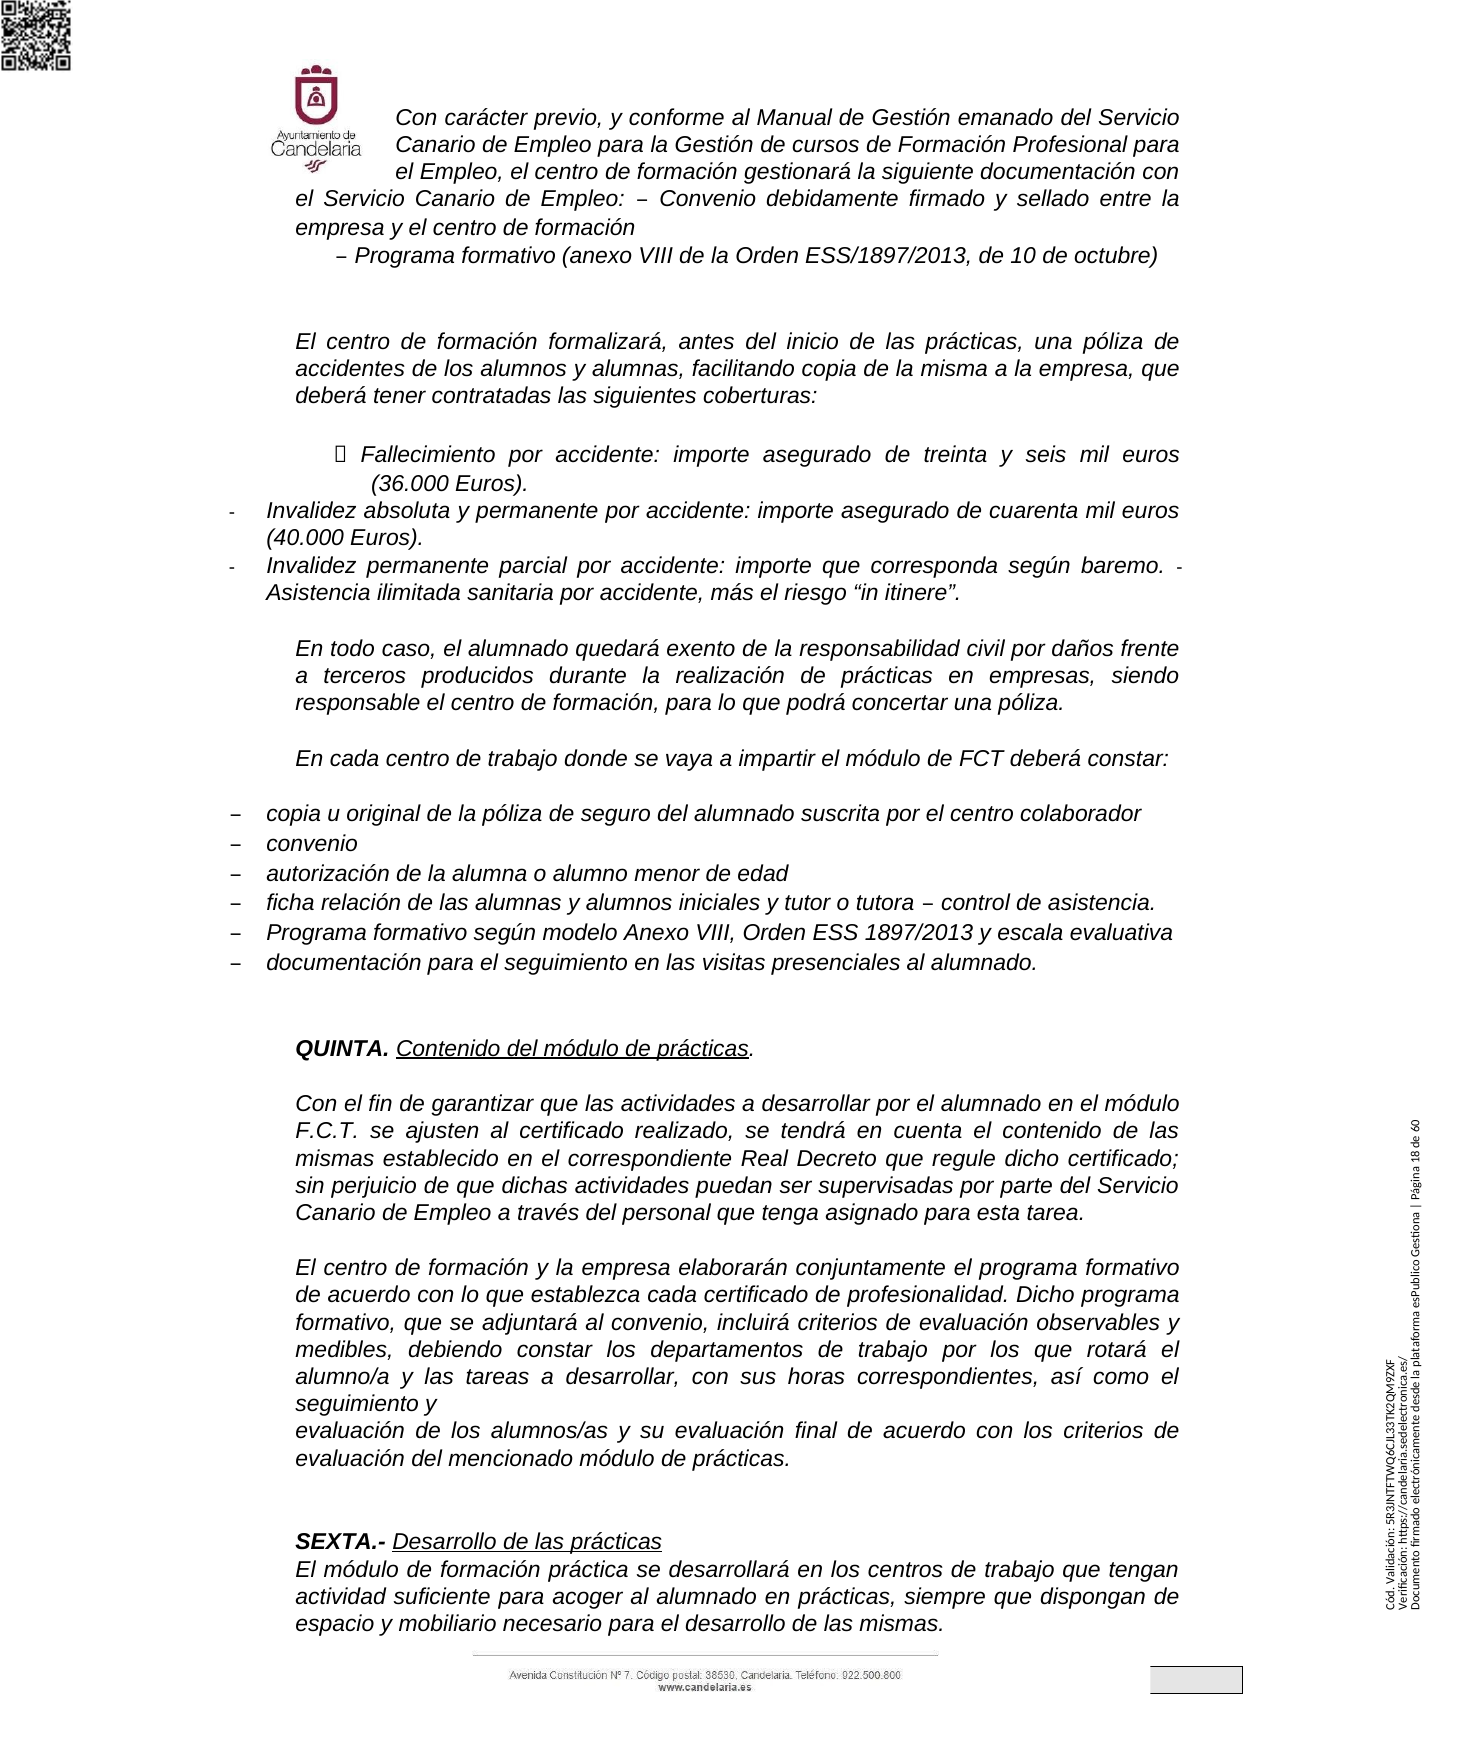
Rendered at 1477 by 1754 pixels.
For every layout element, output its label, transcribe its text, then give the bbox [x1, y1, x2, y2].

text En todo caso, el alumnado quedará exento de la responsabilidad civil por daños frente a terceros producidos durante la realización de prácticas en empresas, siendo responsable el centro de formación, para lo que podrá concertar una póliza. [295, 634, 1182, 715]
text El centro de formación formalizará, antes del inicio de las prácticas, una póliza de accidentes de los alumnos y alumnas, facilitando copia de la misma a la empresa, que deberá tener contratadas las siguientes coberturas: [295, 328, 1182, 408]
list documentación para el seguimiento en las visitas presenciales al alumnado. [228, 949, 1182, 977]
text QUINTA. Contenido del módulo de prácticas. [295, 1034, 1262, 1061]
list convenio [228, 830, 1182, 858]
text El centro de formación y la empresa elaborarán conjuntamente el programa formativo de acuerdo con lo que establezca cada certificado de profesionalidad. Dicho programa formativo, que se adjuntará al convenio, incluirá criterios de evaluación observables y medibles, debiendo constar los departamentos de trabajo por los que rotará el alumno/a y las tareas a desarrollar, con sus horas correspondientes, así como el seguimiento y [295, 1254, 1182, 1416]
text  Fallecimiento por accidente: importe asegurado de treinta y seis mil euros (36.000 Euros). [333, 437, 1182, 496]
list autorización de la alumna o alumno menor de edad [228, 859, 1182, 888]
text evaluación de los alumnos/as y su evaluación final de acuerdo con los criterios de evaluación del mencionado módulo de prácticas. [295, 1417, 1182, 1471]
text Con el fin de garantizar que las actividades a desarrollar por el alumnado en el módulo F.C.T. se ajusten al certificado realizado, se tendrá en cuenta el contenido de las mismas establecido en el correspondiente Real Decreto que regule dicho certificado; sin perjuicio de que dichas actividades puedan ser supervisadas por parte del Servicio Canario de Empleo a través del personal que tenga asignado para esta tarea. [295, 1090, 1182, 1225]
list Invalidez absoluta y permanente por accidente: importe asegurado de cuarenta mil euros (40.000 Euros). [228, 497, 1182, 551]
list copia u original de la póliza de seguro del alumnado suscrita por el centro colaborador [228, 800, 1182, 828]
list Invalidez permanente parcial por accidente: importe que corresponda según baremo. - Asistencia ilimitada sanitaria por accidente, más el riesgo “in itinere”. [228, 552, 1182, 605]
text – Programa formativo (anexo VIII de la Orden ESS/1897/2013, de 10 de octubre) [334, 242, 1182, 270]
text En cada centro de trabajo donde se vaya a impartir el módulo de FCT deberá constar: [295, 744, 1182, 771]
text Con carácter previo, y conforme al Manual de Gestión emanado del Servicio Canario de Empleo para la Gestión de cursos de Formación Profesional para el Empleo, el centro de formación gestionará la siguiente documentación con el Servicio Canario de Empleo: – Convenio debidamente firmado y sellado entre la empresa y el centro de formación [295, 104, 1182, 240]
text El módulo de formación práctica se desarrollará en los centros de trabajo que tengan actividad suficiente para acoger al alumnado en prácticas, siempre que dispongan de espacio y mobiliario necesario para el desarrollo de las mismas. [295, 1556, 1182, 1636]
list Programa formativo según modelo Anexo VIII, Orden ESS 1897/2013 y escala evaluativa [228, 919, 1182, 947]
list ficha relación de las alumnas y alumnos iniciales y tutor o tutora – control de asistencia. [228, 889, 1182, 918]
text SEXTA.- Desarrollo de las prácticas [295, 1528, 1262, 1555]
table_header [1151, 1667, 1242, 1693]
